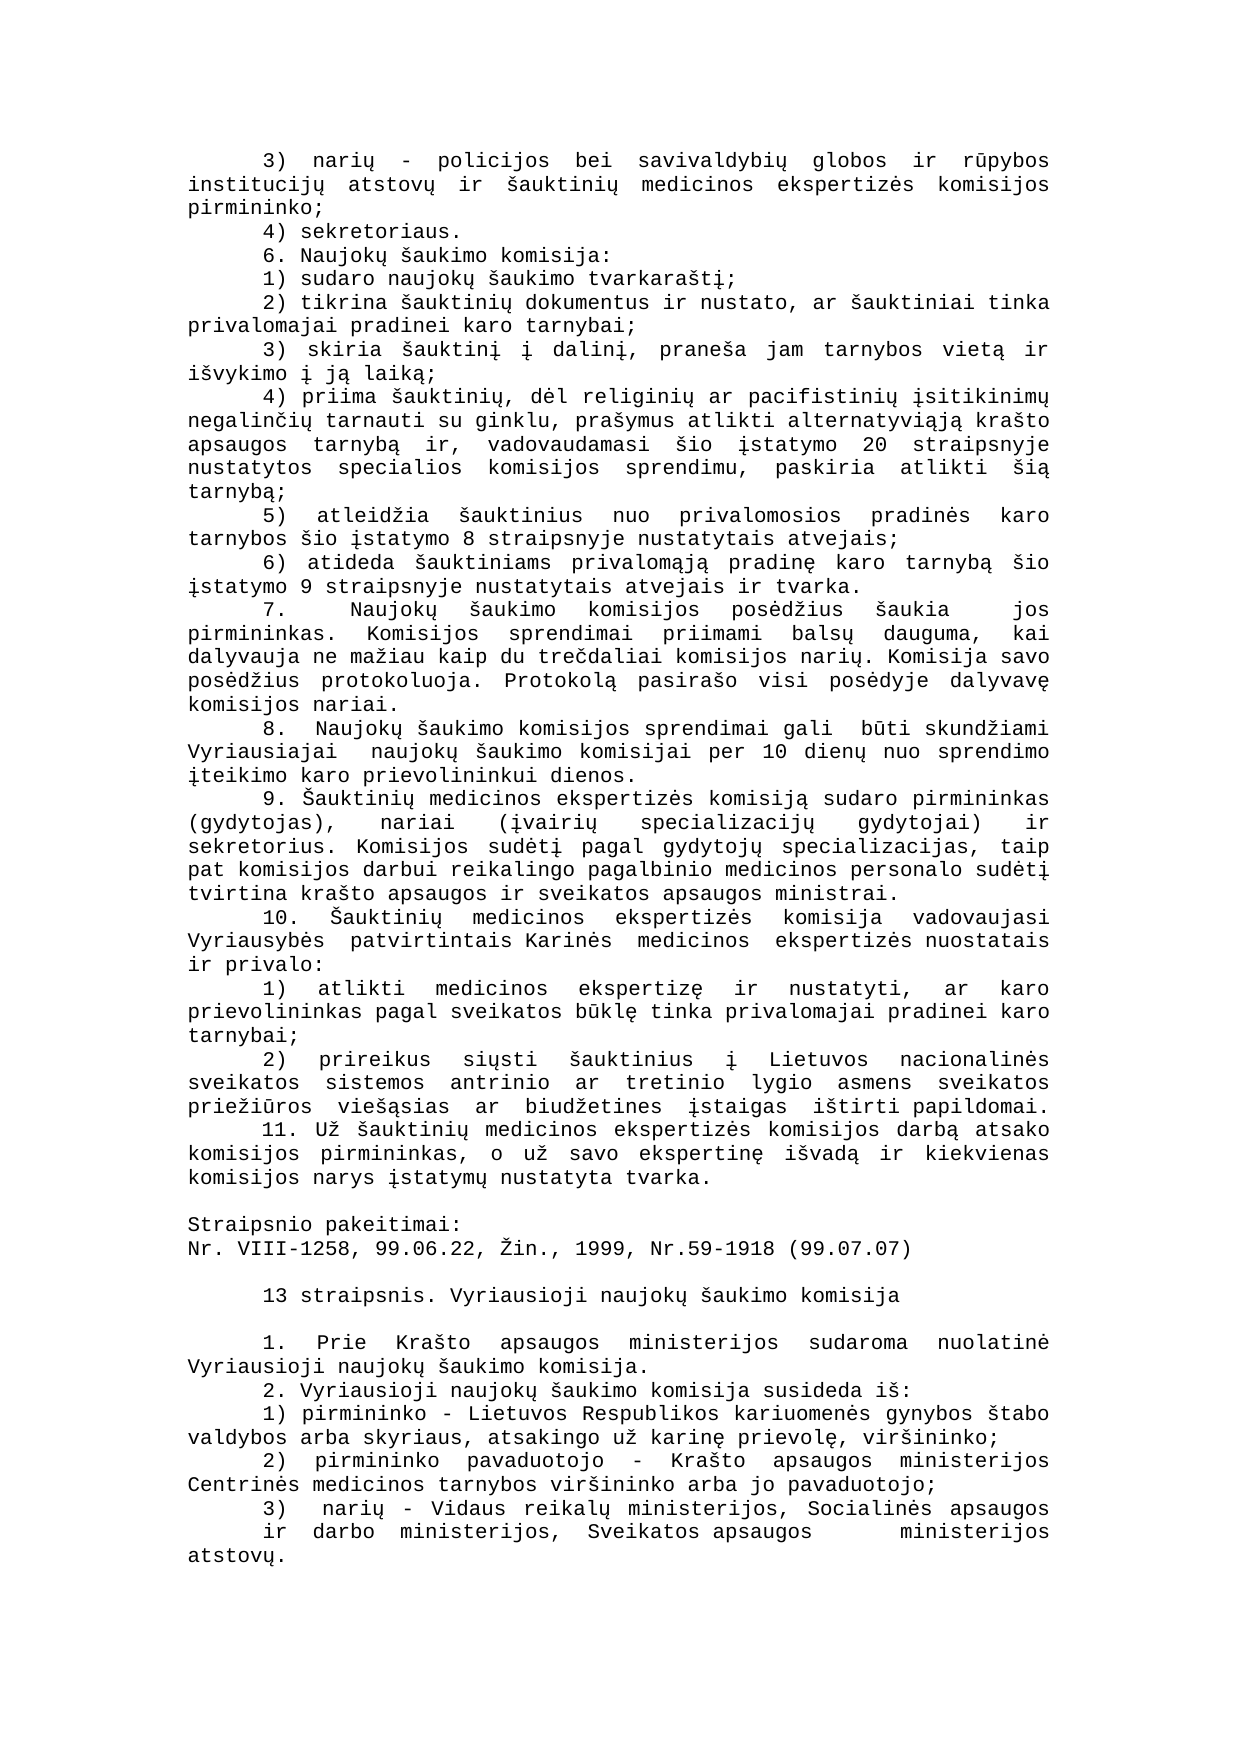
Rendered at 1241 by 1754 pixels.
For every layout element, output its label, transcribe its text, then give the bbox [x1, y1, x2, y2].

text 2) tikrina šauktinių dokumentus ir nustato, ar šauktiniai tinka privalomajai pradinei karo tarnybai; [187, 292, 1050, 339]
text 4) priima šauktinių, dėl religinių ar pacifistinių įsitikinimų negalinčių tarnauti su ginklu, prašymus atlikti alternatyviąją krašto apsaugos tarnybą ir, vadovaudamasi šio įstatymo 20 straipsnyje nustatytos specialios komisijos sprendimu, paskiria atlikti šią tarnybą; [187, 386, 1050, 505]
text 5) atleidžia šauktinius nuo privalomosios pradinės karo tarnybos šio įstatymo 8 straipsnyje nustatytais atvejais; [187, 505, 1050, 552]
text 6) atideda šauktiniams privalomąją pradinę karo tarnybą šio įstatymo 9 straipsnyje nustatytais atvejais ir tvarka. [187, 552, 1050, 599]
text Nr. VIII-1258, 99.06.22, Žin., 1999, Nr.59-1918 (99.07.07) [187, 1238, 1050, 1261]
text 9. Šauktinių medicinos ekspertizės komisiją sudaro pirmininkas (gydytojas), nariai (įvairių specializacijų gydytojai) ir sekretorius. Komisijos sudėtį pagal gydytojų specializacijas, taip pat komisijos darbui reikalingo pagalbinio medicinos personalo sudėtį tvirtina krašto apsaugos ir sveikatos apsaugos ministrai. [187, 788, 1050, 907]
text 3) skiria šauktinį į dalinį, praneša jam tarnybos vietą ir išvykimo į ją laiką; [187, 339, 1050, 386]
text 2. Vyriausioji naujokų šaukimo komisija susideda iš: [187, 1379, 1050, 1403]
text 4) sekretoriaus. [187, 221, 1050, 244]
text 2) pirmininko pavaduotojo - Krašto apsaugos ministerijos Centrinės medicinos tarnybos viršininko arba jo pavaduotojo; [187, 1451, 1050, 1498]
text 3) narių - policijos bei savivaldybių globos ir rūpybos institucijų atstovų ir šauktinių medicinos ekspertizės komisijos pirmininko; [187, 150, 1050, 221]
text 11. Už šauktinių medicinos ekspertizės komisijos darbą atsako komisijos pirmininkas, o už savo ekspertinę išvadą ir kiekvienas komisijos narys įstatymų nustatyta tvarka. [187, 1119, 1050, 1190]
text Straipsnio pakeitimai: [187, 1214, 1050, 1238]
text 1) atlikti medicinos ekspertizę ir nustatyti, ar karo prievolininkas pagal sveikatos būklę tinka privalomajai pradinei karo tarnybai; [187, 978, 1050, 1048]
text 1. Prie Krašto apsaugos ministerijos sudaroma nuolatinė Vyriausioji naujokų šaukimo komisija. [187, 1332, 1050, 1379]
text 7. Naujokų šaukimo komisijos posėdžius šaukia jos pirmininkas. Komisijos sprendimai priimami balsų dauguma, kai dalyvauja ne mažiau kaip du trečdaliai komisijos narių. Komisija savo posėdžius protokoluoja. Protokolą pasirašo visi posėdyje dalyvavę komisijos nariai. [187, 599, 1050, 717]
text 3) narių - Vidaus reikalų ministerijos, Socialinės apsaugos ir darbo ministerijos, Sveikatos apsaugos ministerijos atstovų. [187, 1498, 1050, 1569]
text 8. Naujokų šaukimo komisijos sprendimai gali būti skundžiami Vyriausiajai naujokų šaukimo komisijai per 10 dienų nuo sprendimo įteikimo karo prievolininkui dienos. [187, 717, 1050, 788]
text 13 straipsnis. Vyriausioji naujokų šaukimo komisija [187, 1285, 1050, 1309]
text 1) pirmininko - Lietuvos Respublikos kariuomenės gynybos štabo valdybos arba skyriaus, atsakingo už karinę prievolę, viršininko; [187, 1403, 1050, 1451]
text 6. Naujokų šaukimo komisija: [187, 244, 1050, 268]
text 1) sudaro naujokų šaukimo tvarkaraštį; [187, 268, 1050, 292]
text 2) prireikus siųsti šauktinius į Lietuvos nacionalinės sveikatos sistemos antrinio ar tretinio lygio asmens sveikatos priežiūros viešąsias ar biudžetines įstaigas ištirti papildomai. [187, 1048, 1050, 1119]
text 10. Šauktinių medicinos ekspertizės komisija vadovaujasi Vyriausybės patvirtintais Karinės medicinos ekspertizės nuostatais ir privalo: [187, 907, 1050, 978]
